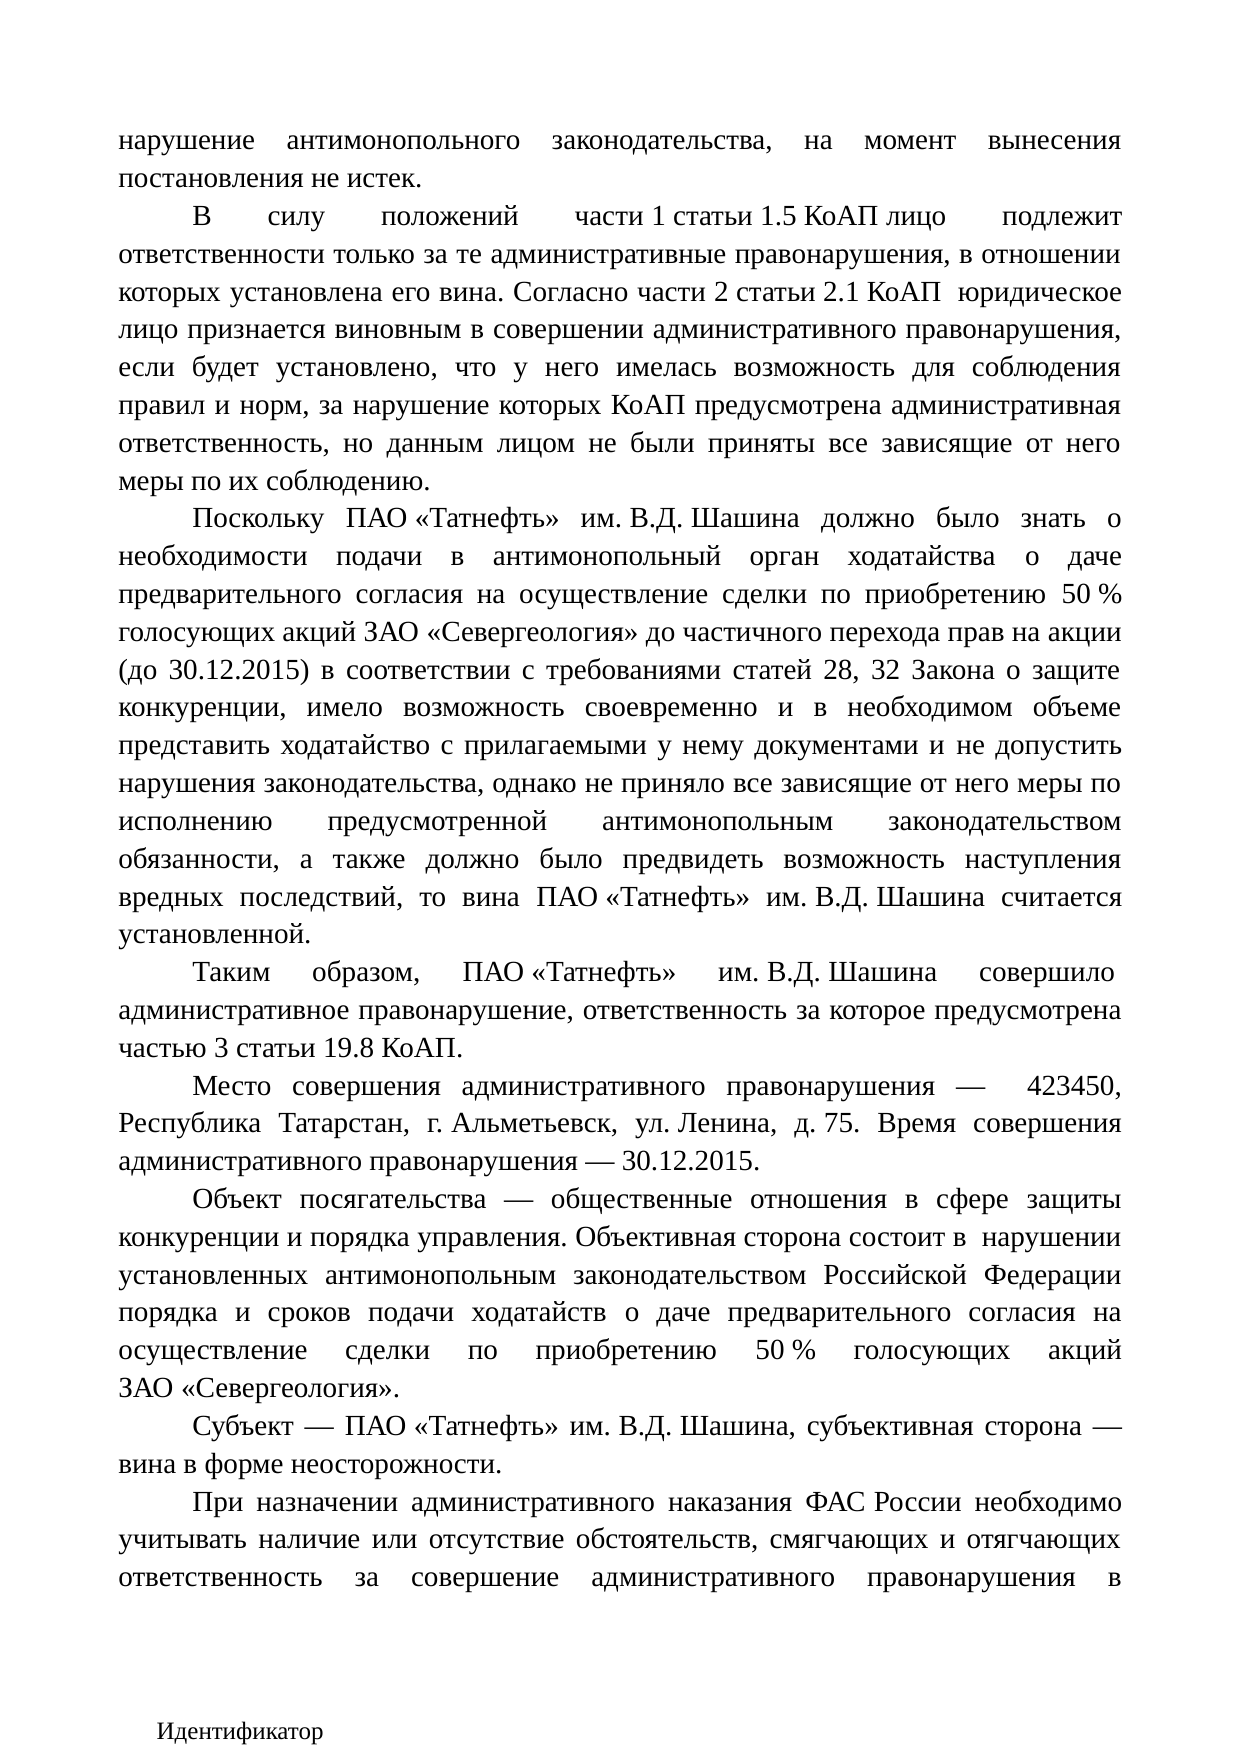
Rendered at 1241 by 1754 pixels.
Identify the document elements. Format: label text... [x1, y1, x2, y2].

text Субъект — ПАО «Татнефть» им. В.Д. Шашина, субъективная сторона — вина в форме неосторожности. [118, 1404, 1122, 1479]
text При назначении административного наказания ФАС России необходимо учитывать наличие или отсутствие обстоятельств, смягчающих и отягчающих ответственность за совершение административного правонарушения в [118, 1479, 1122, 1593]
text Место совершения административного правонарушения — 423450, Республика Татарстан, г. Альметьевск, ул. Ленина, д. 75. Время совершения административного правонарушения — 30.12.2015. [118, 1063, 1122, 1177]
text Поскольку ПАО «Татнефть» им. В.Д. Шашина должно было знать о необходимости подачи в антимонопольный орган ходатайства о даче предварительного согласия на осуществление сделки по приобретению 50 % голосующих акций ЗАО «Севергеология» до частичного перехода прав на акции (до 30.12.2015) в соответствии с требованиями статей 28, 32 Закона о защите конкуренции, имело возможность своевременно и в необходимом объеме представить ходатайство с прилагаемыми у нему документами и не допустить нарушения законодательства, однако не приняло все зависящие от него меры по исполнению предусмотренной антимонопольным законодательством обязанности, а также должно было предвидеть возможность наступления вредных последствий, то вина ПАО «Татнефть» им. В.Д. Шашина считается установленной. [118, 496, 1122, 950]
text В силу положений части 1 статьи 1.5 КоАП лицо подлежит ответственности только за те административные правонарушения, в отношении которых установлена его вина. Согласно части 2 статьи 2.1 КоАП юридическое лицо признается виновным в совершении административного правонарушения, если будет установлено, что у него имелась возможность для соблюдения правил и норм, за нарушение которых КоАП предусмотрена административная ответственность, но данным лицом не были приняты все зависящие от него меры по их соблюдению. [118, 194, 1122, 496]
text Объект посягательства — общественные отношения в сфере защиты конкуренции и порядка управления. Объективная сторона состоит в нарушении установленных антимонопольным законодательством Российской Федерации порядка и сроков подачи ходатайств о даче предварительного согласия на осуществление сделки по приобретению 50 % голосующих акций ЗАО «Севергеология». [118, 1177, 1122, 1404]
text Таким образом, ПАО «Татнефть» им. В.Д. Шашина совершило административное правонарушение, ответственность за которое предусмотрена частью 3 статьи 19.8 КоАП. [118, 950, 1122, 1063]
text нарушение антимонопольного законодательства, на момент вынесения постановления не истек. [118, 118, 1122, 194]
